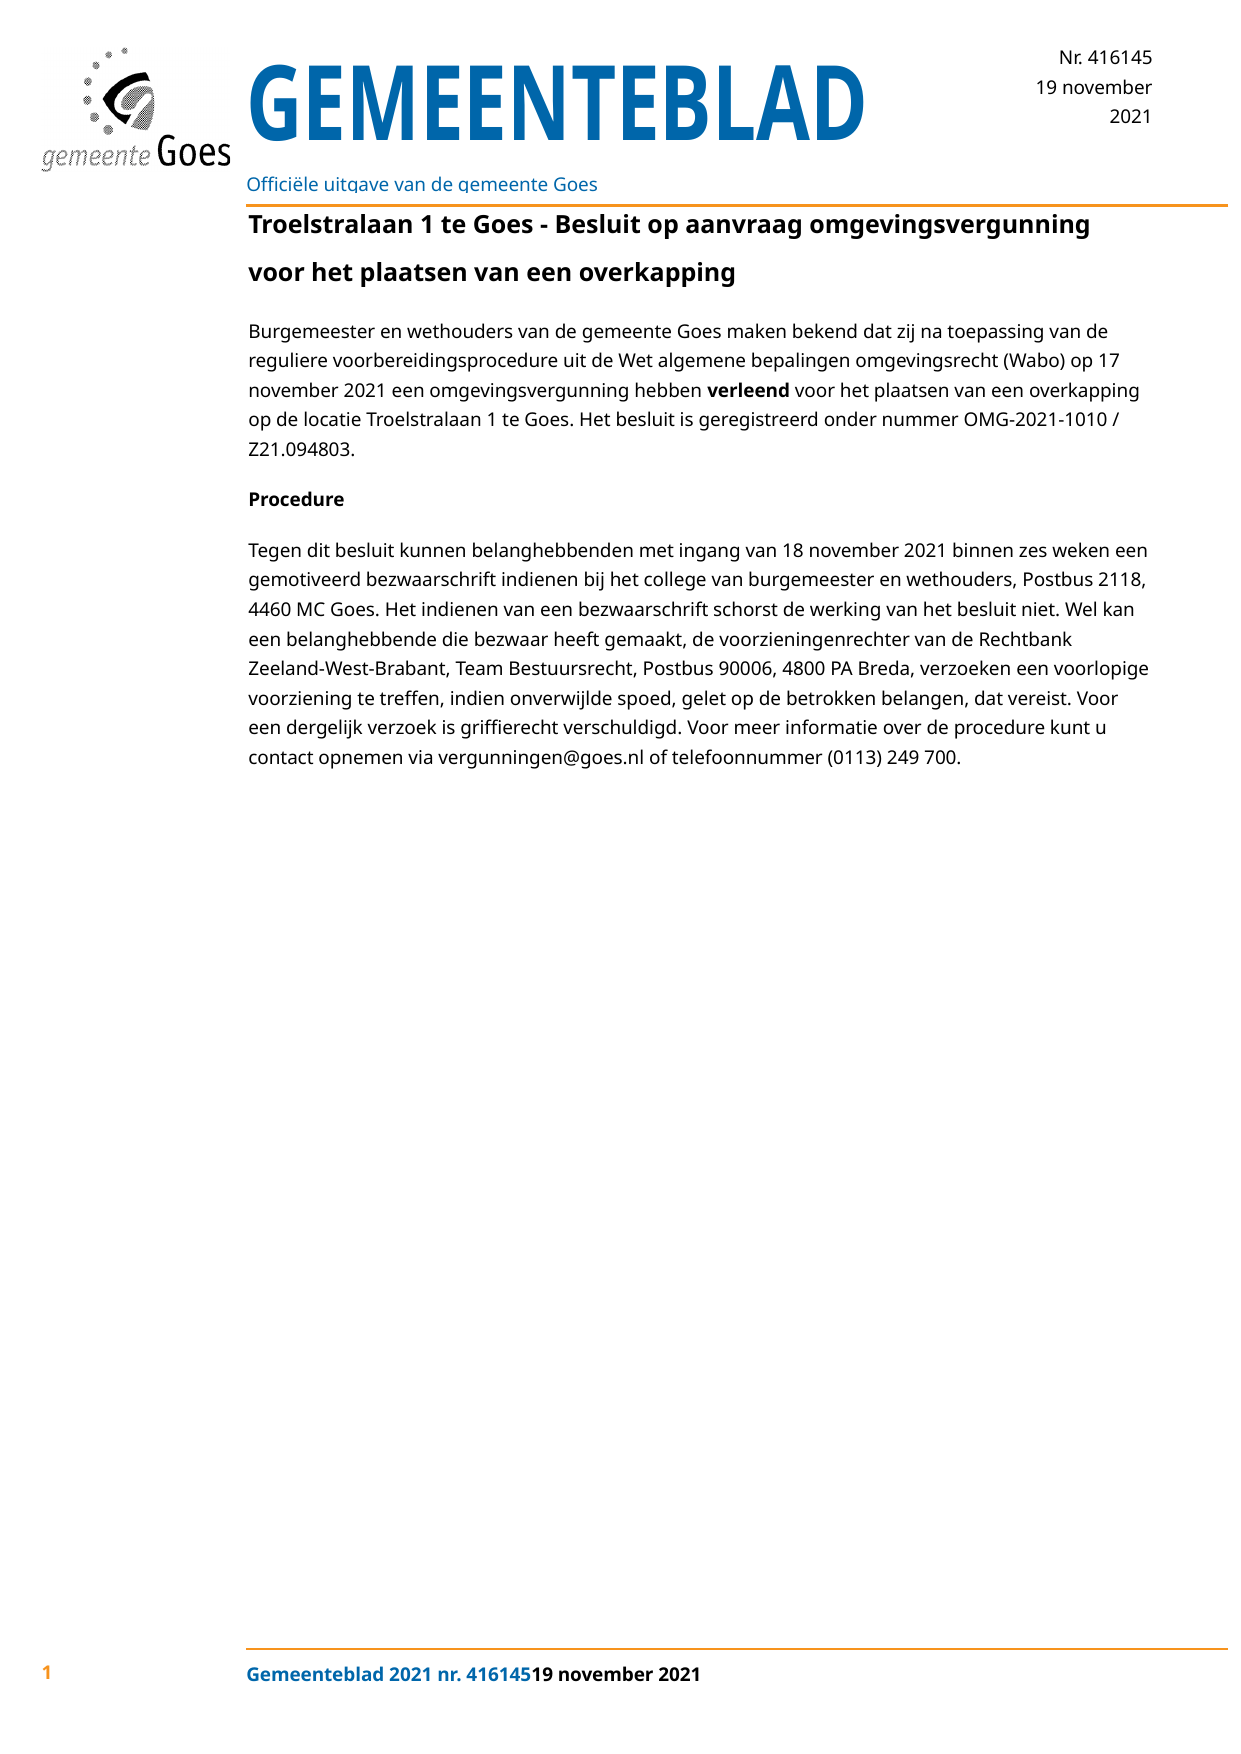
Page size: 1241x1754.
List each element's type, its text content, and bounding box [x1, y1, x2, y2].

text Troelstralaan 1 te Goes - Besluit op aanvraag omgevingsvergunning voor het plaatsen van een overkapping [248, 207, 1152, 288]
picture [41, 47, 231, 172]
text Burgemeester en wethouders van de gemeente Goes maken bekend dat zij na toepassing van de reguliere voorbereidingsprocedure uit de Wet algemene bepalingen omgevingsrecht (Wabo) op 17 november 2021 een omgevingsvergunning hebben verleend voor het plaatsen van een overkapping op de locatie Troelstralaan 1 te Goes. Het besluit is geregistreerd onder nummer OMG-2021-1010 / Z21.094803. [248, 318, 1152, 462]
text Tegen dit besluit kunnen belanghebbenden met ingang van 18 november 2021 binnen zes weken een gemotiveerd bezwaarschrift indienen bij het college van burgemeester en wethouders, Postbus 2118, 4460 MC Goes. Het indienen van een bezwaarschrift schorst de werking van het besluit niet. Wel kan een belanghebbende die bezwaar heeft gemaakt, de voorzieningenrechter van de Rechtbank Zeeland-West-Brabant, Team Bestuursrecht, Postbus 90006, 4800 PA Breda, verzoeken een voorlopige voorziening te treffen, indien onverwijlde spoed, gelet op de betrokken belangen, dat vereist. Voor een dergelijk verzoek is griffierecht verschuldigd. Voor meer informatie over de procedure kunt u contact opnemen via vergunningen@goes.nl of telefoonnummer (0113) 249 700. [248, 537, 1152, 770]
text Procedure [248, 487, 1152, 512]
